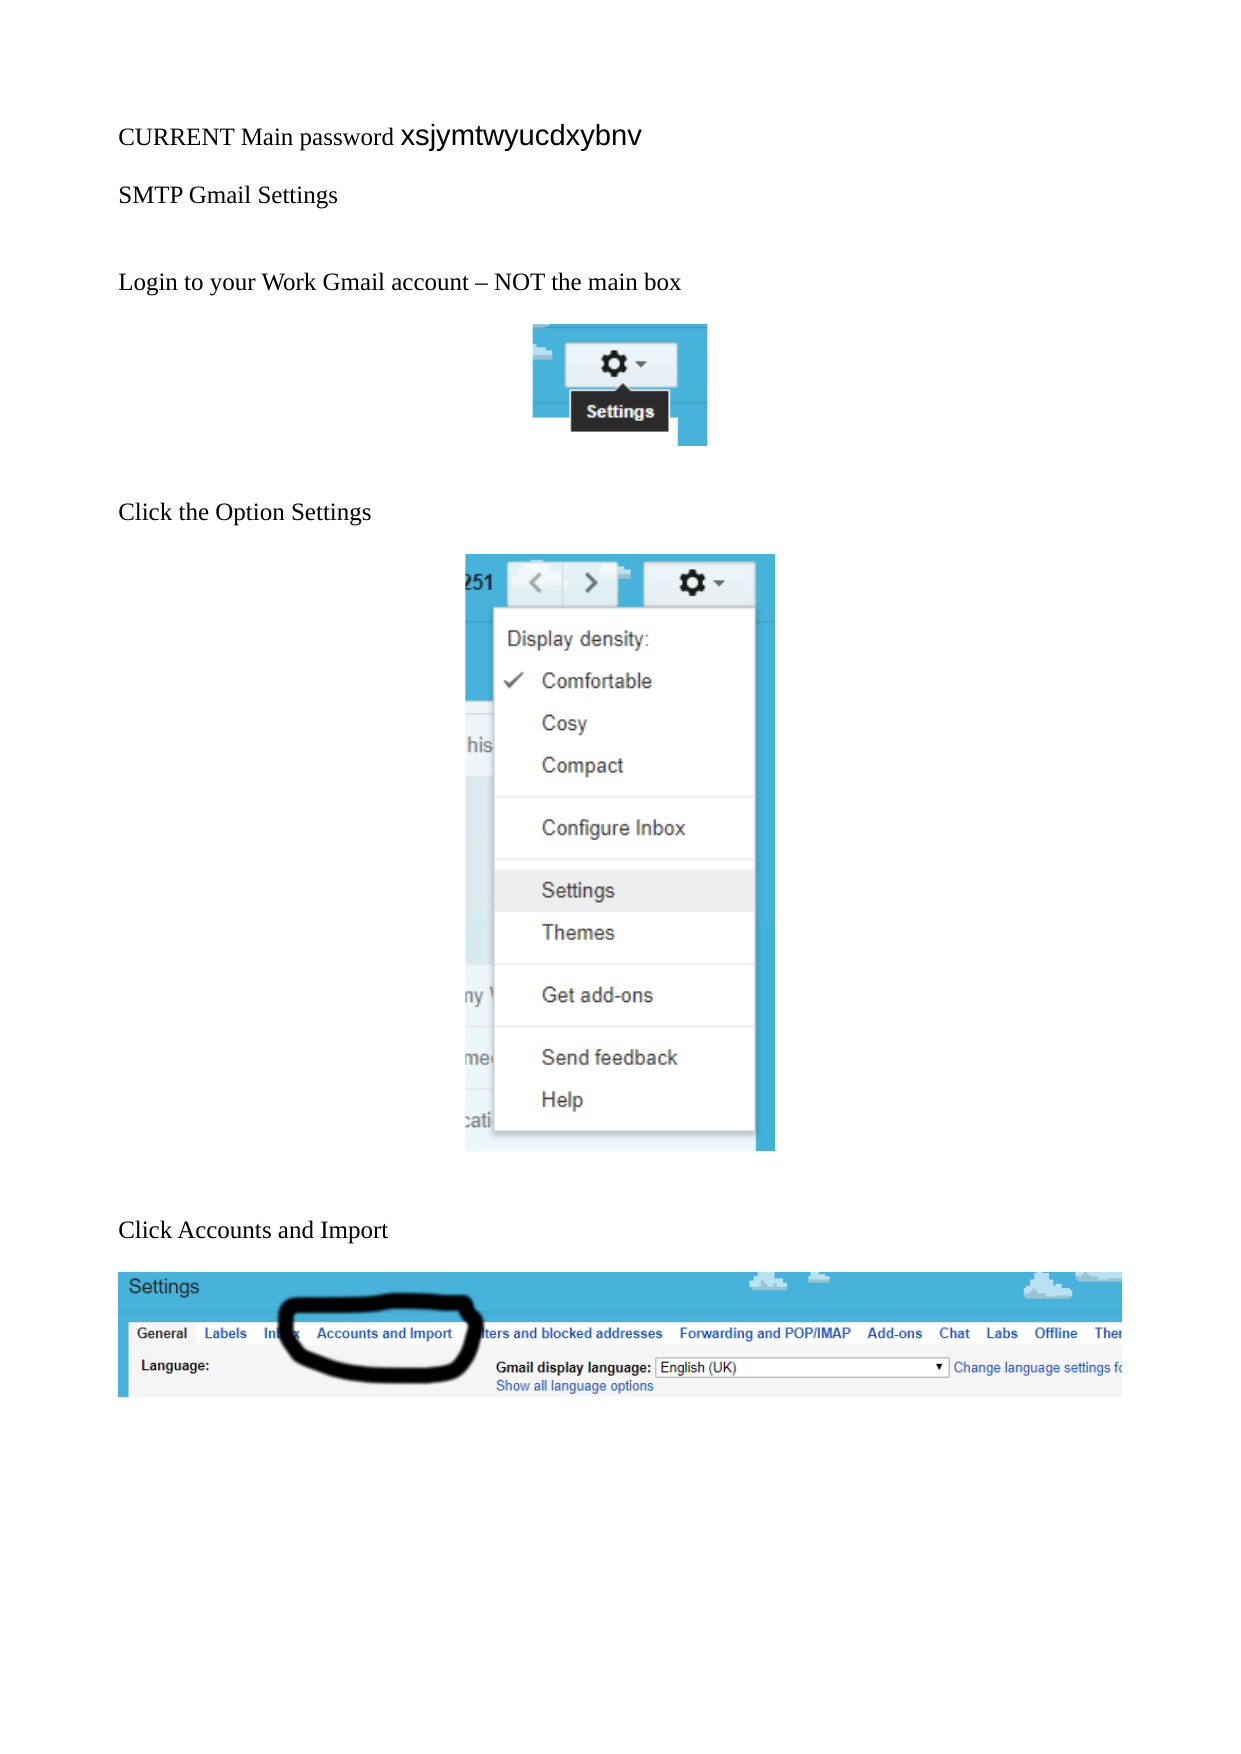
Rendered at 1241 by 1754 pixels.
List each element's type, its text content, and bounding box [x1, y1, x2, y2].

text SMTP Gmail Settings [118, 180, 1122, 209]
text Login to your Work Gmail account – NOT the main box [118, 267, 1122, 295]
text Click the Option Settings [118, 497, 1122, 525]
picture [118, 1272, 1123, 1397]
picture [532, 324, 708, 446]
text Click Accounts and Import [118, 1215, 1122, 1244]
text CURRENT Main password xsjymtwyucdxybnv [118, 118, 1122, 152]
picture [465, 554, 775, 1151]
